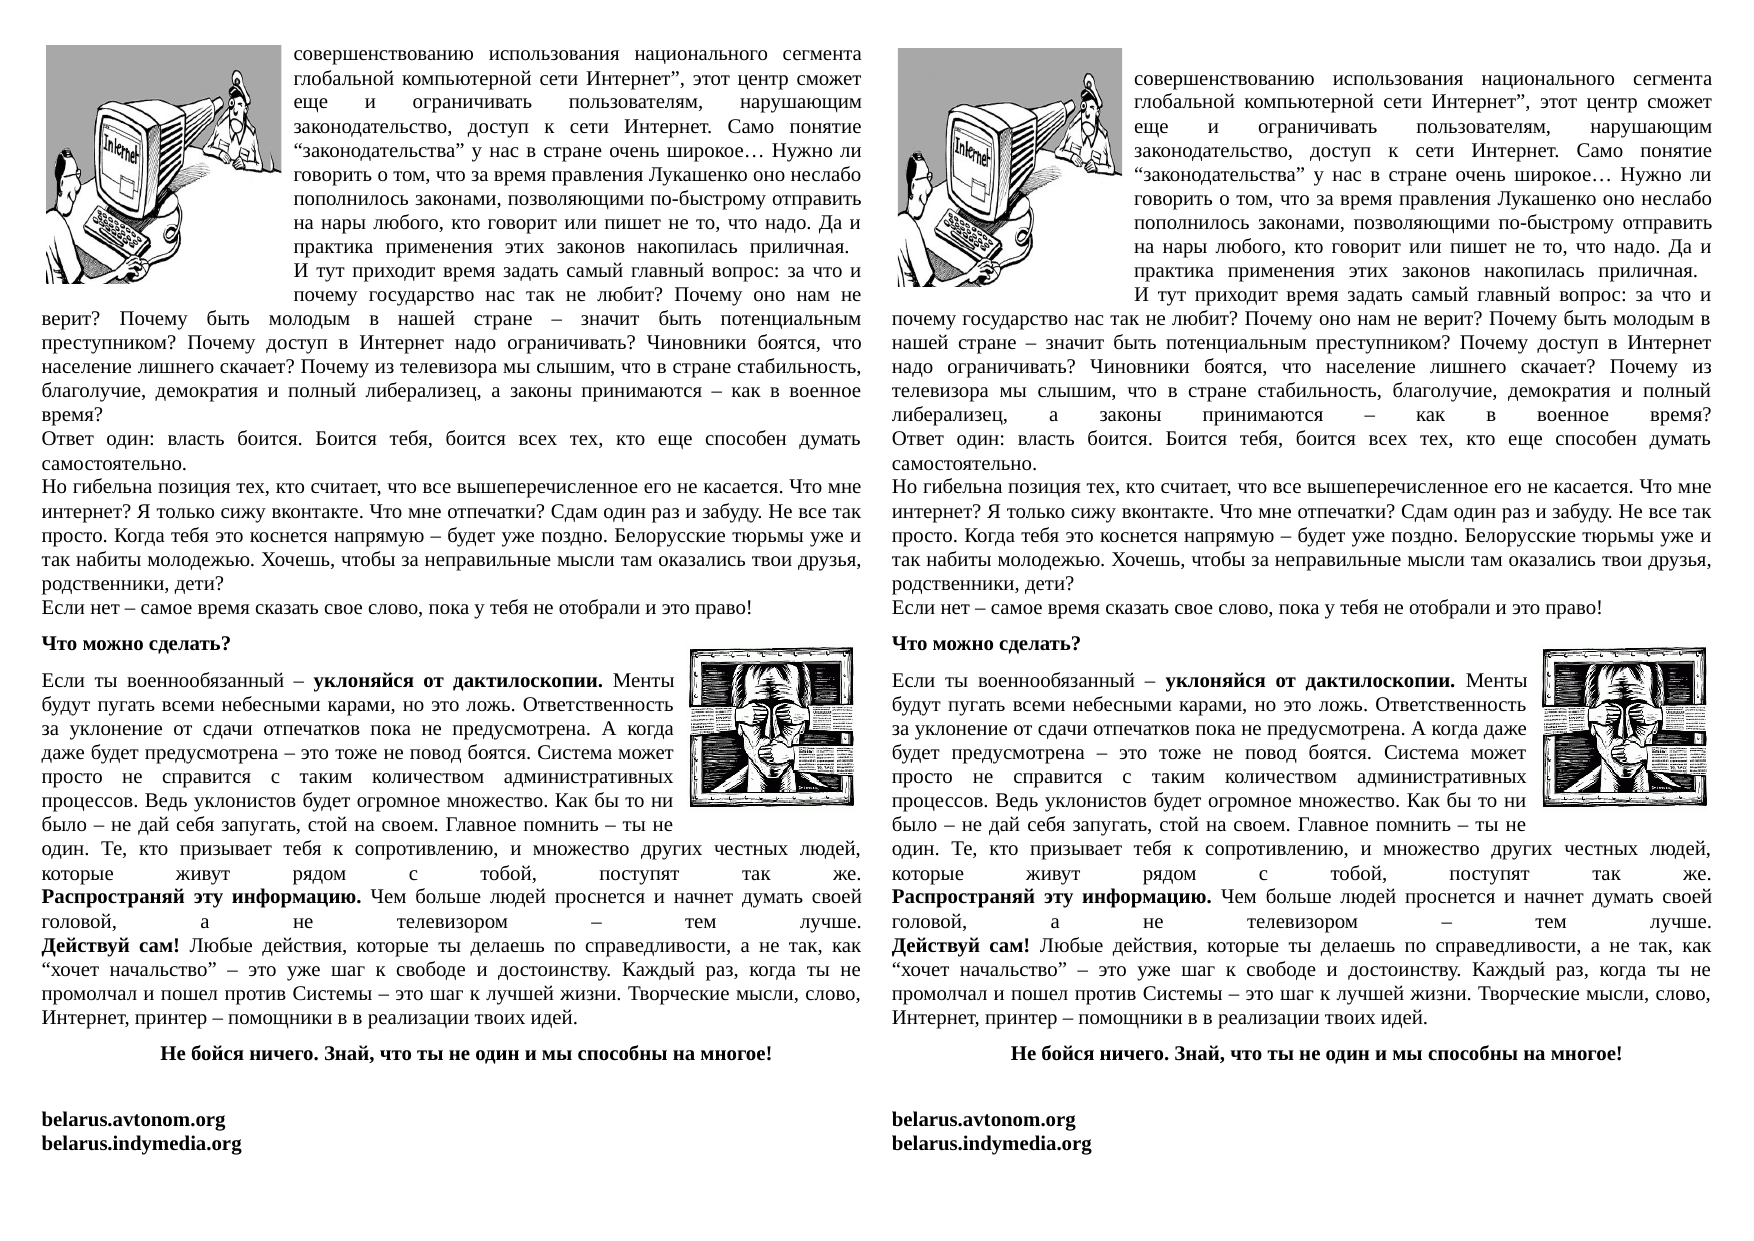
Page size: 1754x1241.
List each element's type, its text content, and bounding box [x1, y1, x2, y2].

picture [897, 48, 1123, 287]
text Не бойся ничего. Знай, что ты не один и мы способны на многое! [892, 1041, 1713, 1065]
text Если ты военнообязанный – уклоняйся от дактилоскопии. Менты будут пугать всеми небесными карами, но это ложь. Ответственность за уклонение от сдачи отпечатков пока не предусмотрена. А когда даже будет предусмотрена – это тоже не повод боятся. Система может просто не справится с таким количеством административных процессов. Ведь уклонистов будет огромное множество. Как бы то ни было – не дай себя запугать, стой на своем. Главное помнить – ты не один. Те, кто призывает тебя к сопротивлению, и множество других честных людей, которые живут рядом с тобой, поступят так же. Распространяй эту информацию. Чем больше людей проснется и начнет думать своей головой, а не телевизором – тем лучше. Действуй сам! Любые действия, которые ты делаешь по справедливости, а не так, как “хочет начальство” – это уже шаг к свободе и достоинству. Каждый раз, когда ты не промолчал и пошел против Системы – это шаг к лучшей жизни. Творческие мысли, слово, Интернет, принтер – помощники в в реализации твоих идей. [41, 668, 862, 1029]
text belarus.avtonom.org [892, 1107, 1713, 1131]
picture [1539, 644, 1709, 811]
picture [46, 45, 282, 284]
text Что можно сделать? [892, 631, 1713, 655]
text совершенствованию использования национального сегмента глобальной компьютерной сети Интернет”, этот центр сможет еще и ограничивать пользователям, нарушающим законодательство, доступ к сети Интернет. Само понятие “законодательства” у нас в стране очень широкое… Нужно ли говорить о том, что за время правления Лукашенко оно неслабо пополнилось законами, позволяющими по-быстрому отправить на нары любого, кто говорит или пишет не то, что надо. Да и практика применения этих законов накопилась приличная. И тут приходит время задать самый главный вопрос: за что и почему государство нас так не любит? Почему оно нам не верит? Почему быть молодым в нашей стране – значит быть потенциальным преступником? Почему доступ в Интернет надо ограничивать? Чиновники боятся, что население лишнего скачает? Почему из телевизора мы слышим, что в стране стабильность, благолучие, демократия и полный либерализец, а законы принимаются – как в военное время? Ответ один: власть боится. Боится тебя, боится всех тех, кто еще способен думать самостоятельно. Но гибельна позиция тех, кто считает, что все вышеперечисленное его не касается. Что мне интернет? Я только сижу вконтакте. Что мне отпечатки? Сдам один раз и забуду. Не все так просто. Когда тебя это коснется напрямую – будет уже поздно. Белорусские тюрьмы уже и так набиты молодежью. Хочешь, чтобы за неправильные мысли там оказались твои друзья, родственники, дети? [41, 41, 862, 595]
text совершенствованию использования национального сегмента глобальной компьютерной сети Интернет”, этот центр сможет еще и ограничивать пользователям, нарушающим законодательство, доступ к сети Интернет. Само понятие “законодательства” у нас в стране очень широкое… Нужно ли говорить о том, что за время правления Лукашенко оно неслабо пополнилось законами, позволяющими по-быстрому отправить на нары любого, кто говорит или пишет не то, что надо. Да и практика применения этих законов накопилась приличная. И тут приходит время задать самый главный вопрос: за что и почему государство нас так не любит? Почему оно нам не верит? Почему быть молодым в нашей стране – значит быть потенциальным преступником? Почему доступ в Интернет надо ограничивать? Чиновники боятся, что население лишнего скачает? Почему из телевизора мы слышим, что в стране стабильность, благолучие, демократия и полный либерализец, а законы принимаются – как в военное время? Ответ один: власть боится. Боится тебя, боится всех тех, кто еще способен думать самостоятельно. Но гибельна позиция тех, кто считает, что все вышеперечисленное его не касается. Что мне интернет? Я только сижу вконтакте. Что мне отпечатки? Сдам один раз и забуду. Не все так просто. Когда тебя это коснется напрямую – будет уже поздно. Белорусские тюрьмы уже и так набиты молодежью. Хочешь, чтобы за неправильные мысли там оказались твои друзья, родственники, дети? [892, 65, 1713, 595]
text Если нет – самое время сказать свое слово, пока у тебя не отобрали и это право! [892, 595, 1713, 619]
picture [686, 644, 856, 811]
text belarus.indymedia.org [892, 1131, 1713, 1155]
text belarus.avtonom.org [41, 1107, 862, 1131]
text Не бойся ничего. Знай, что ты не один и мы способны на многое! [41, 1041, 862, 1065]
text Что можно сделать? [41, 631, 862, 655]
text Если нет – самое время сказать свое слово, пока у тебя не отобрали и это право! [41, 595, 862, 619]
text Если ты военнообязанный – уклоняйся от дактилоскопии. Менты будут пугать всеми небесными карами, но это ложь. Ответственность за уклонение от сдачи отпечатков пока не предусмотрена. А когда даже будет предусмотрена – это тоже не повод боятся. Система может просто не справится с таким количеством административных процессов. Ведь уклонистов будет огромное множество. Как бы то ни было – не дай себя запугать, стой на своем. Главное помнить – ты не один. Те, кто призывает тебя к сопротивлению, и множество других честных людей, которые живут рядом с тобой, поступят так же. Распространяй эту информацию. Чем больше людей проснется и начнет думать своей головой, а не телевизором – тем лучше. Действуй сам! Любые действия, которые ты делаешь по справедливости, а не так, как “хочет начальство” – это уже шаг к свободе и достоинству. Каждый раз, когда ты не промолчал и пошел против Системы – это шаг к лучшей жизни. Творческие мысли, слово, Интернет, принтер – помощники в в реализации твоих идей. [892, 668, 1713, 1029]
text belarus.indymedia.org [41, 1131, 862, 1155]
